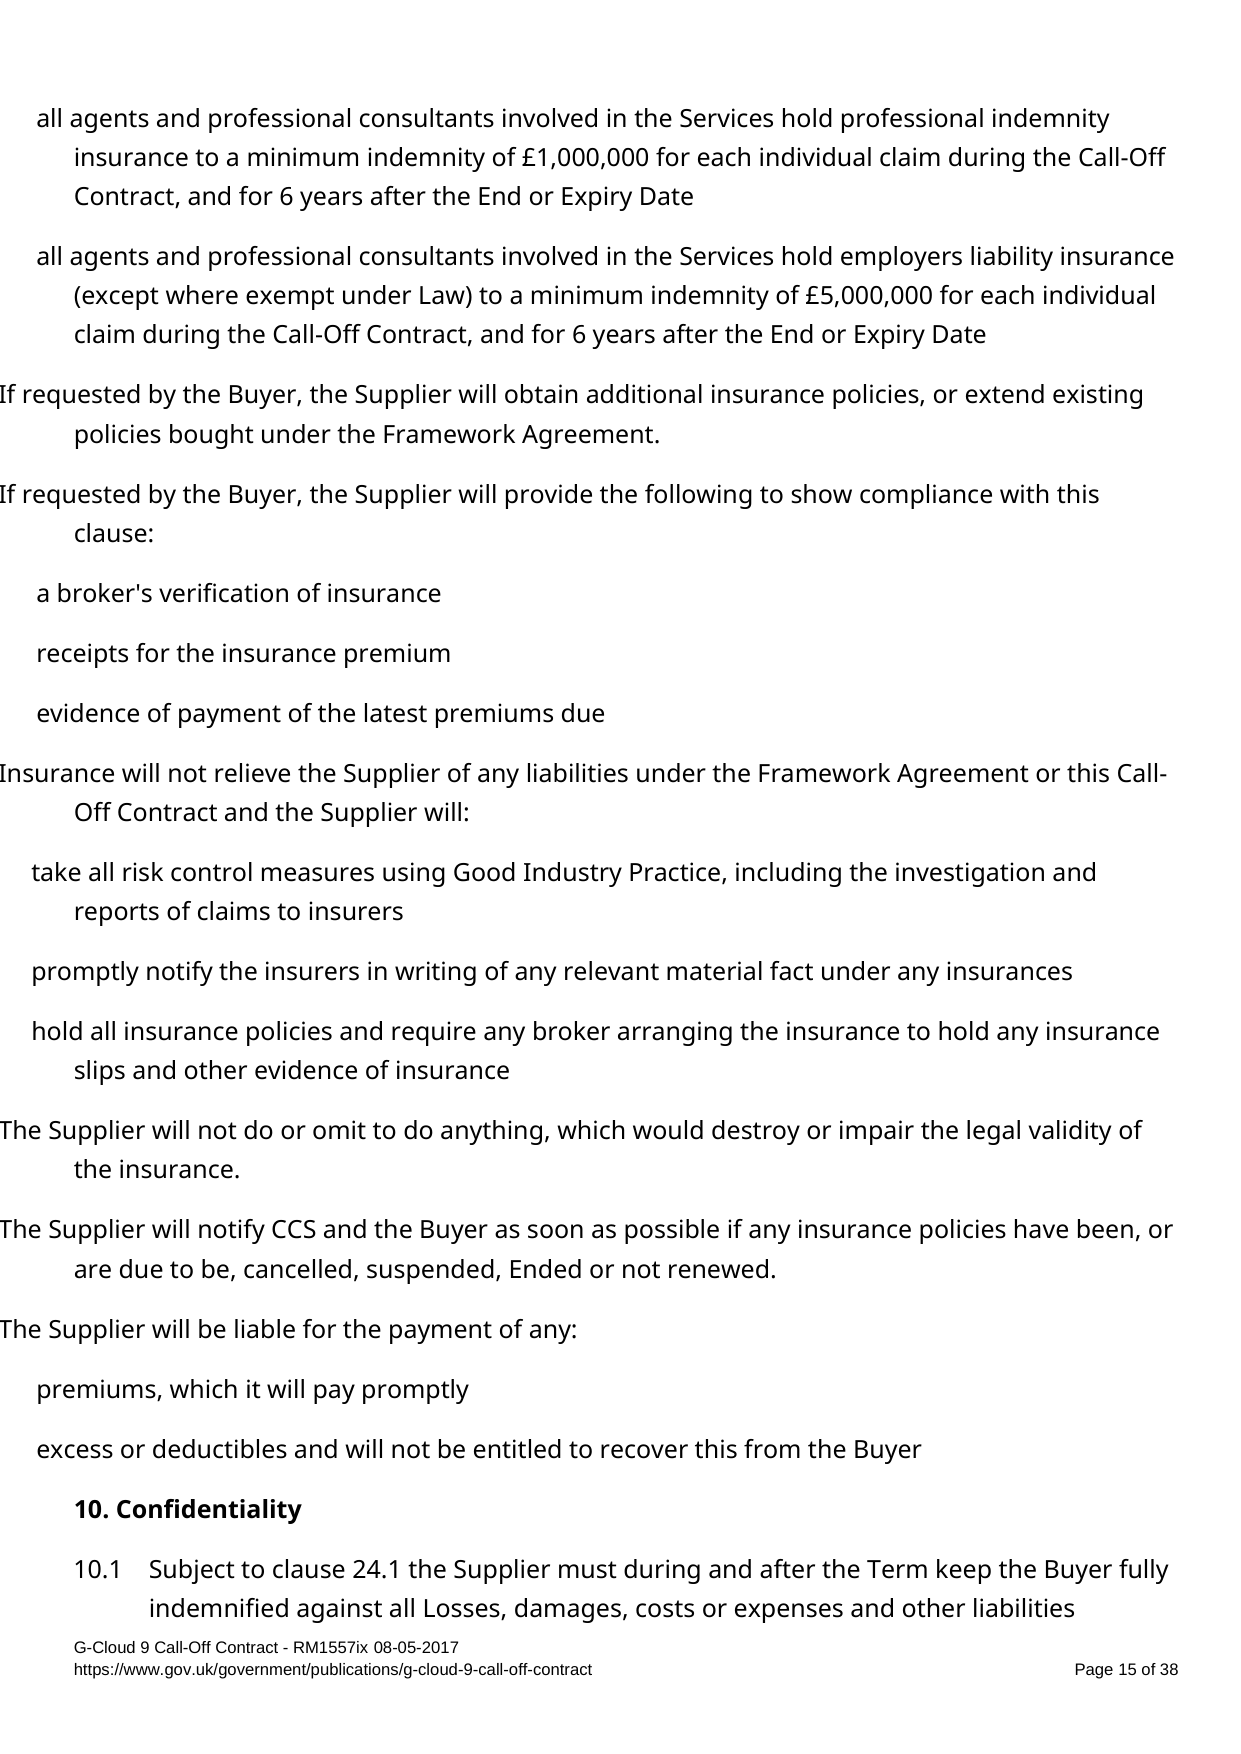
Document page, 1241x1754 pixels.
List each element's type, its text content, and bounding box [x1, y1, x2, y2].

text Insurance will not relieve the Supplier of any liabilities under the Framework Agreement or this Call-Off Contract and the Supplier will: [0, 756, 1182, 829]
text all agents and professional consultants involved in the Services hold employers liability insurance (except where exempt under Law) to a minimum indemnity of £5,000,000 for each individual claim during the Call-Off Contract, and for 6 years after the End or Expiry Date [36, 239, 1182, 351]
text If requested by the Buyer, the Supplier will obtain additional insurance policies, or extend existing policies bought under the Framework Agreement. [0, 377, 1182, 450]
text a broker's verification of insurance [36, 576, 1182, 609]
text receipts for the insurance premium [36, 636, 1182, 669]
text hold all insurance policies and require any broker arranging the insurance to hold any insurance slips and other evidence of insurance [31, 1014, 1182, 1087]
text premiums, which it will pay promptly [36, 1371, 1182, 1405]
text evidence of payment of the latest premiums due [36, 696, 1182, 729]
text promptly notify the insurers in writing of any relevant material fact under any insurances [31, 954, 1182, 988]
text take all risk control measures using Good Industry Practice, including the investigation and reports of claims to insurers [31, 855, 1182, 928]
text If requested by the Buyer, the Supplier will provide the following to show compliance with this clause: [0, 476, 1182, 549]
list Subject to clause 24.1 the Supplier must during and after the Term keep the Buyer fully indemnified against all Losses, damages, costs or expenses and other liabilities [73, 1551, 1182, 1624]
text all agents and professional consultants involved in the Services hold professional indemnity insurance to a minimum indemnity of £1,000,000 for each individual claim during the Call-Off Contract, and for 6 years after the End or Expiry Date [36, 101, 1182, 213]
text The Supplier will be liable for the payment of any: [0, 1311, 1182, 1345]
text excess or deductibles and will not be entitled to recover this from the Buyer [36, 1431, 1182, 1465]
text The Supplier will notify CCS and the Buyer as soon as possible if any insurance policies have been, or are due to be, cancelled, suspended, Ended or not renewed. [0, 1212, 1182, 1285]
text 10. Confidentiality [73, 1491, 1182, 1525]
text The Supplier will not do or omit to do anything, which would destroy or impair the legal validity of the insurance. [0, 1113, 1182, 1186]
